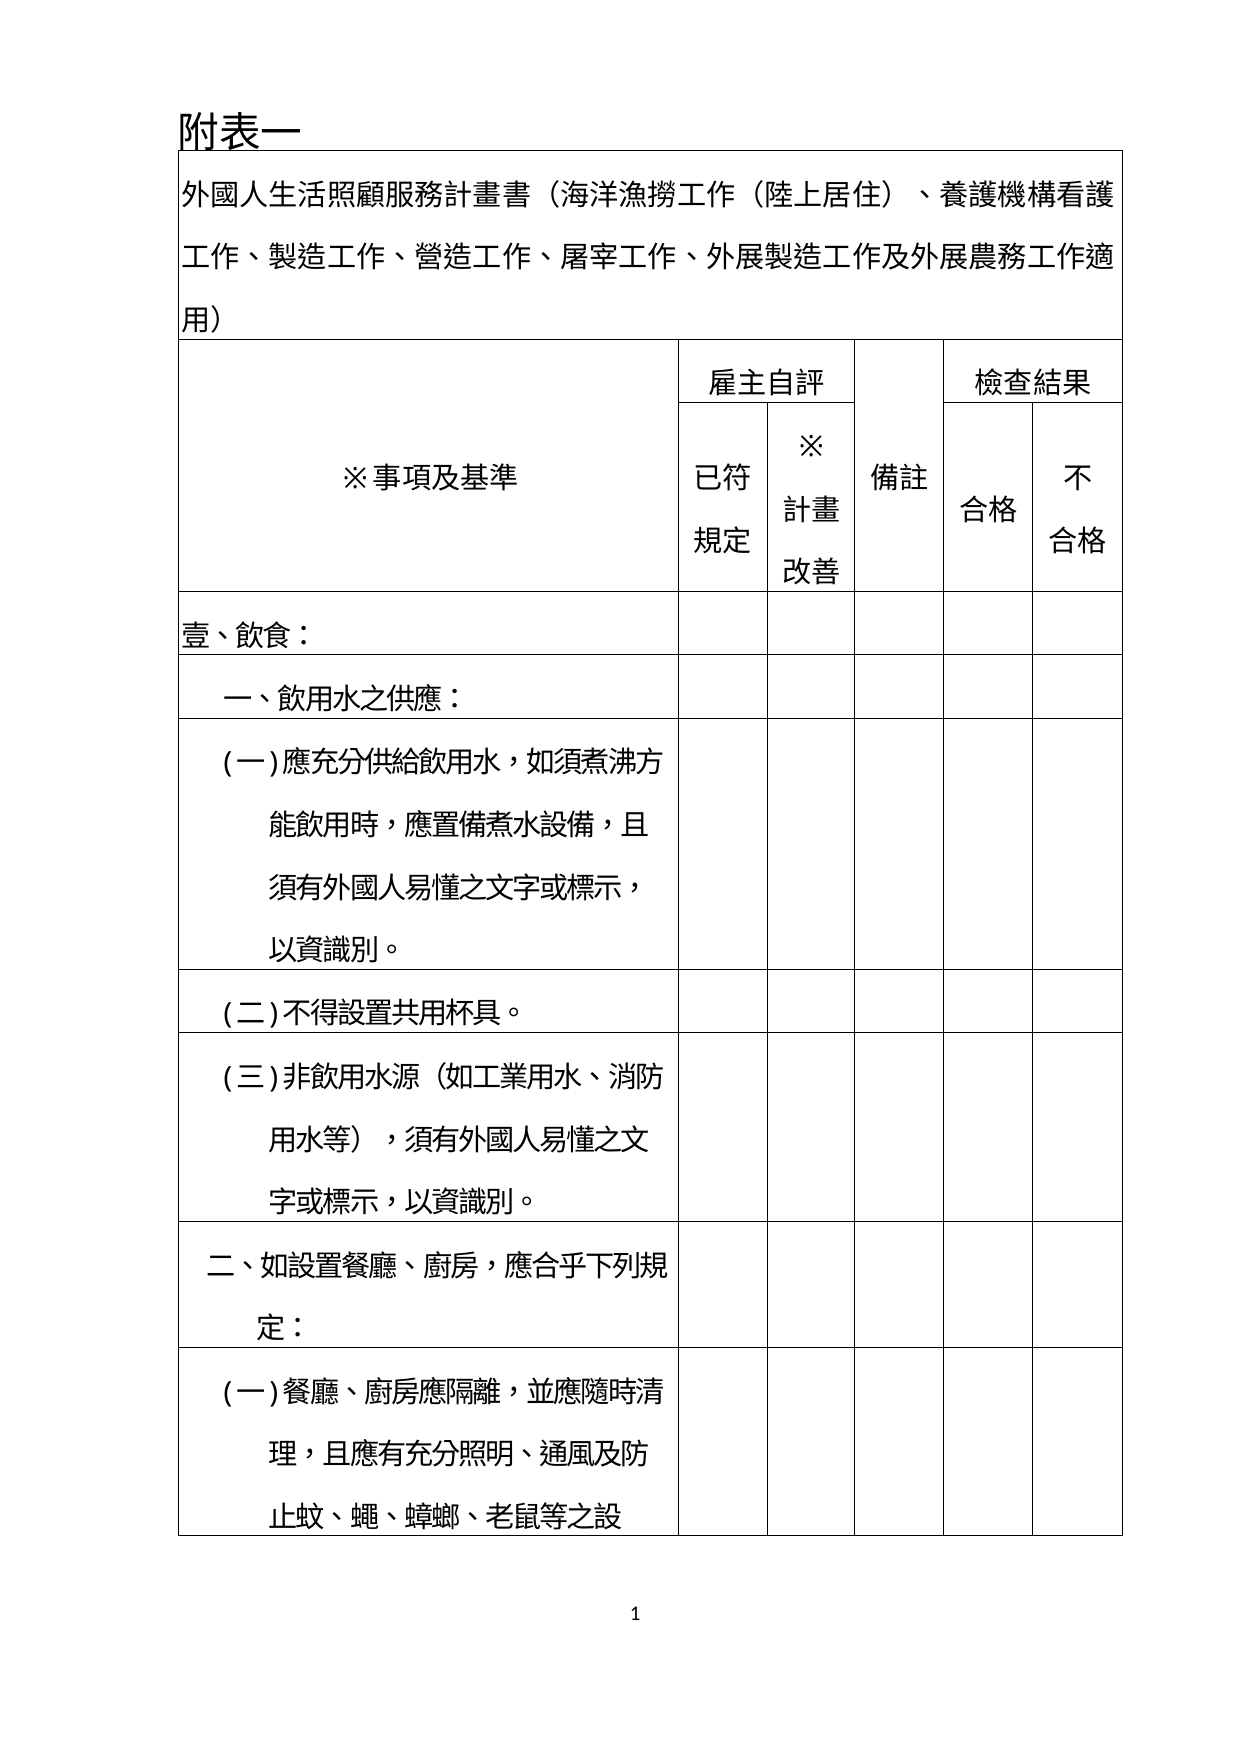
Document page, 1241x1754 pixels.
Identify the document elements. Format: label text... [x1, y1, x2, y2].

table_cell [944, 1222, 1032, 1347]
table_cell (一)餐廳、廚房應隔離，並應隨時清理，且應有充分照明、通風及防止蚊、蠅、蟑螂、老鼠等之設 [179, 1348, 678, 1535]
table_cell [855, 970, 943, 1032]
table_cell [679, 592, 767, 654]
table_cell 壹、飲食： [179, 592, 678, 654]
table_cell [944, 970, 1032, 1032]
table_cell [855, 1222, 943, 1347]
table_cell [855, 1348, 943, 1535]
table_cell [768, 970, 854, 1032]
table_cell [944, 592, 1032, 654]
table_cell [1033, 592, 1122, 654]
table_cell [944, 1033, 1032, 1221]
table_cell [855, 655, 943, 718]
table_cell [1033, 1348, 1122, 1535]
table_cell 不 合格 [1033, 403, 1122, 591]
table_cell [768, 1033, 854, 1221]
table_cell 檢查結果 [944, 340, 1122, 402]
table_cell [679, 655, 767, 718]
table_cell 合格 [944, 403, 1032, 591]
table_cell 一、飲用水之供應： [179, 655, 678, 718]
table_header 外國人生活照顧服務計畫書（海洋漁撈工作（陸上居住）、養護機構看護工作、製造工作、營造工作、屠宰工作、外展製造工作及外展農務工作適用） [179, 151, 1122, 338]
table_cell [679, 1033, 767, 1221]
table_cell [855, 592, 943, 654]
table_cell ※ 計畫改善 [768, 403, 854, 591]
table_cell [1033, 1033, 1122, 1221]
table_cell [768, 655, 854, 718]
table_cell [768, 719, 854, 969]
table_cell [944, 719, 1032, 969]
table_cell [1033, 970, 1122, 1032]
table_cell [679, 1348, 767, 1535]
table_cell [1033, 719, 1122, 969]
table_cell [1033, 655, 1122, 718]
table_cell [944, 655, 1032, 718]
table_cell (二)不得設置共用杯具。 [179, 970, 678, 1032]
table_cell [855, 719, 943, 969]
table_cell 二、如設置餐廳、廚房，應合乎下列規定： [179, 1222, 678, 1347]
table_cell 雇主自評 [679, 340, 854, 402]
table_cell [679, 1222, 767, 1347]
table_cell [679, 719, 767, 969]
table_cell (三)非飲用水源（如工業用水、消防用水等），須有外國人易懂之文字或標示，以資識別。 [179, 1033, 678, 1221]
table_cell [768, 1348, 854, 1535]
table_cell [679, 970, 767, 1032]
table_cell 已符規定 [679, 403, 767, 591]
table_cell [1033, 1222, 1122, 1347]
table_cell (一)應充分供給飲用水，如須煮沸方能飲用時，應置備煮水設備，且須有外國人易懂之文字或標示，以資識別。 [179, 719, 678, 969]
table_cell 備註 [855, 340, 943, 591]
table_cell [768, 1222, 854, 1347]
text 附表一 [177, 87, 1092, 150]
table_cell [855, 1033, 943, 1221]
table_cell ※事項及基準 [179, 340, 678, 591]
table_cell [768, 592, 854, 654]
table_cell [944, 1348, 1032, 1535]
